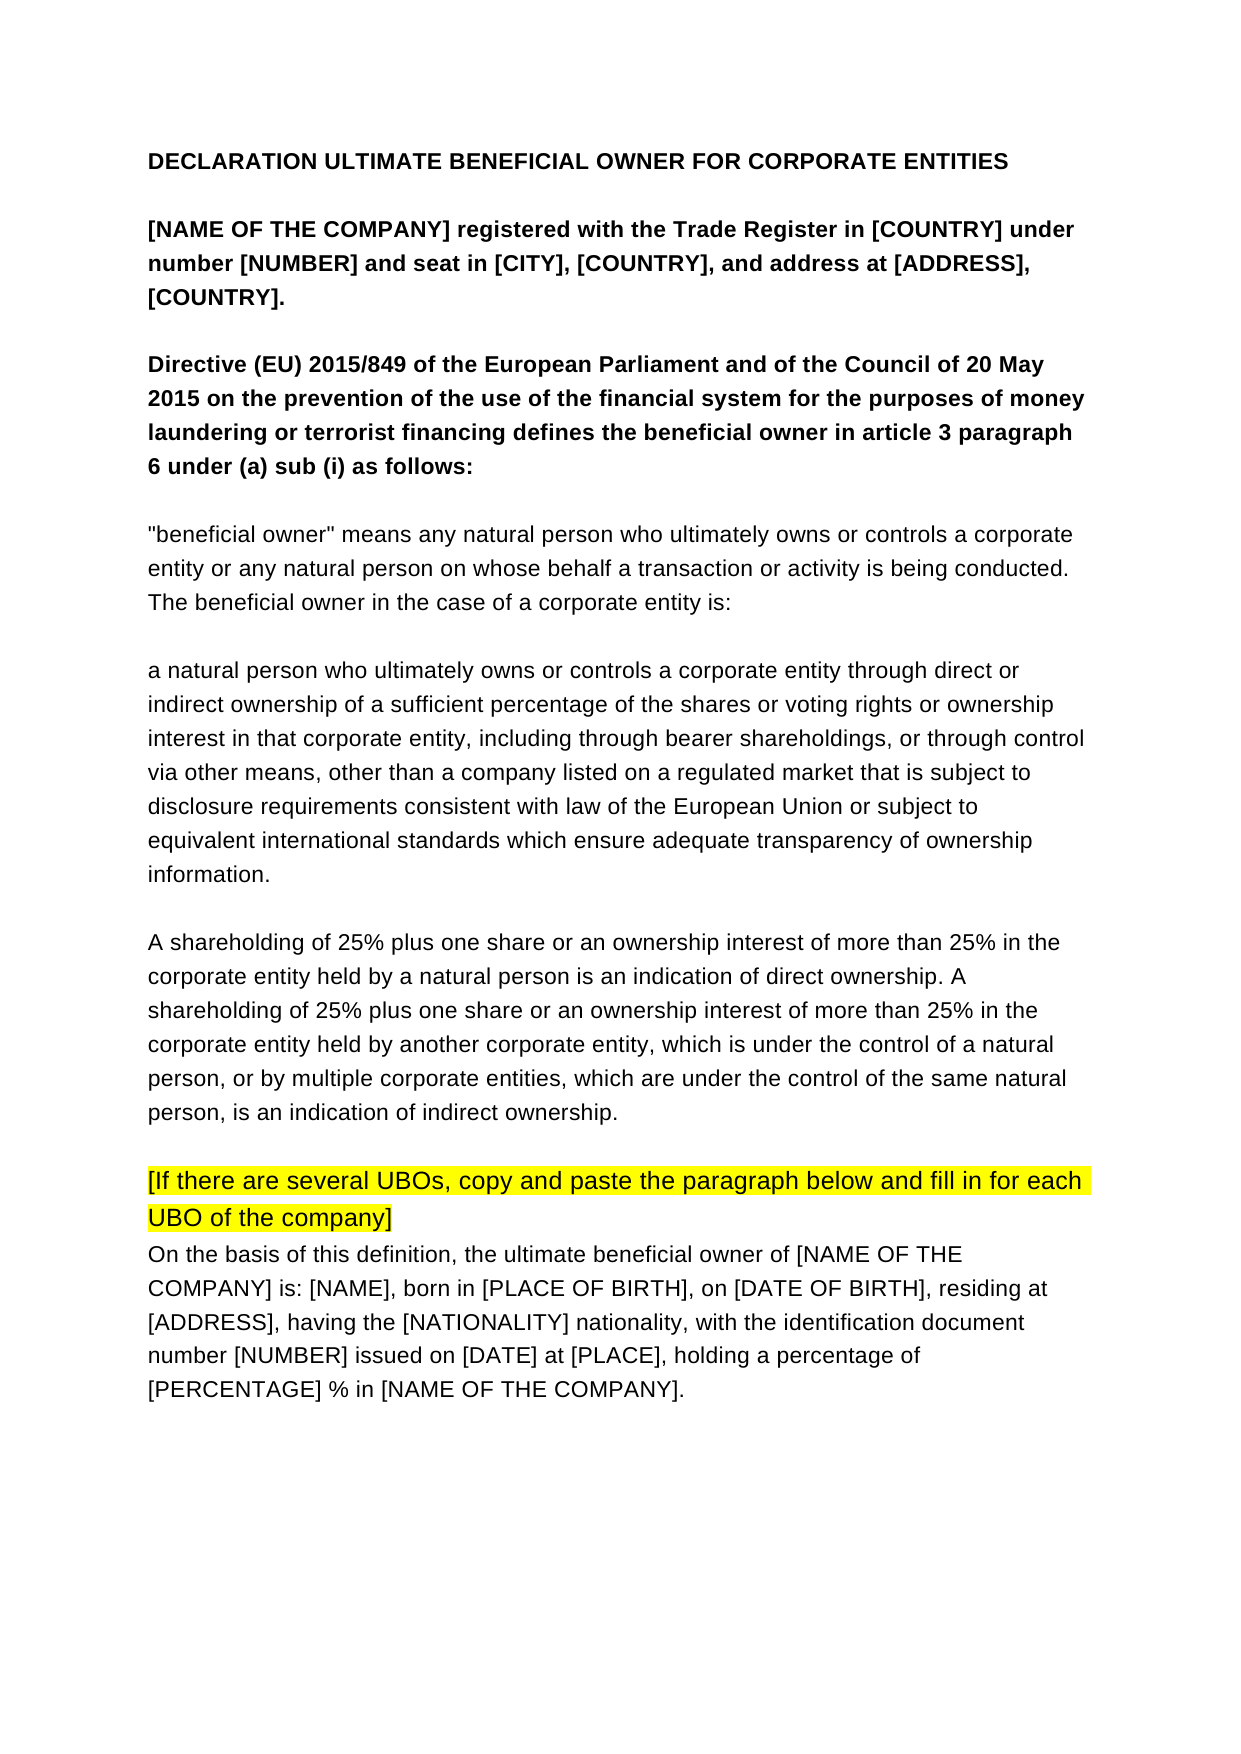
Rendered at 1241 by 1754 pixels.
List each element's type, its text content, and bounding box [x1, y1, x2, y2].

text On the basis of this definition, the ultimate beneficial owner of [NAME OF THE COMPANY] is: [NAME], born in [PLACE OF BIRTH], on [DATE OF BIRTH], residing at [ADDRESS], having the [NATIONALITY] nationality, with the identification document number [NUMBER] issued on [DATE] at [PLACE], holding a percentage of [PERCENTAGE] % in [NAME OF THE COMPANY]. [148, 1241, 1093, 1403]
text "beneficial owner" means any natural person who ultimately owns or controls a corporate entity or any natural person on whose behalf a transaction or activity is being conducted. The beneficial owner in the case of a corporate entity is: [148, 521, 1093, 615]
text [If there are several UBOs, copy and paste the paragraph below and fill in for each UBO of the company] [148, 1166, 1093, 1232]
text [NAME OF THE COMPANY] registered with the Trade Register in [COUNTRY] under number [NUMBER] and seat in [CITY], [COUNTRY], and address at [ADDRESS], [COUNTRY]. [148, 216, 1093, 310]
text A shareholding of 25% plus one share or an ownership interest of more than 25% in the corporate entity held by a natural person is an indication of direct ownership. A shareholding of 25% plus one share or an ownership interest of more than 25% in the corporate entity held by another corporate entity, which is under the control of a natural person, or by multiple corporate entities, which are under the control of the same natural person, is an indication of indirect ownership. [148, 929, 1093, 1125]
text a natural person who ultimately owns or controls a corporate entity through direct or indirect ownership of a sufficient percentage of the shares or voting rights or ownership interest in that corporate entity, including through bearer shareholdings, or through control via other means, other than a company listed on a regulated market that is subject to disclosure requirements consistent with law of the European Union or subject to equivalent international standards which ensure adequate transparency of ownership information. [148, 657, 1093, 887]
text DECLARATION ULTIMATE BENEFICIAL OWNER FOR CORPORATE ENTITIES [148, 148, 1093, 174]
text Directive (EU) 2015/849 of the European Parliament and of the Council of 20 May 2015 on the prevention of the use of the financial system for the purposes of money laundering or terrorist financing defines the beneficial owner in article 3 paragraph 6 under (a) sub (i) as follows: [148, 351, 1093, 479]
